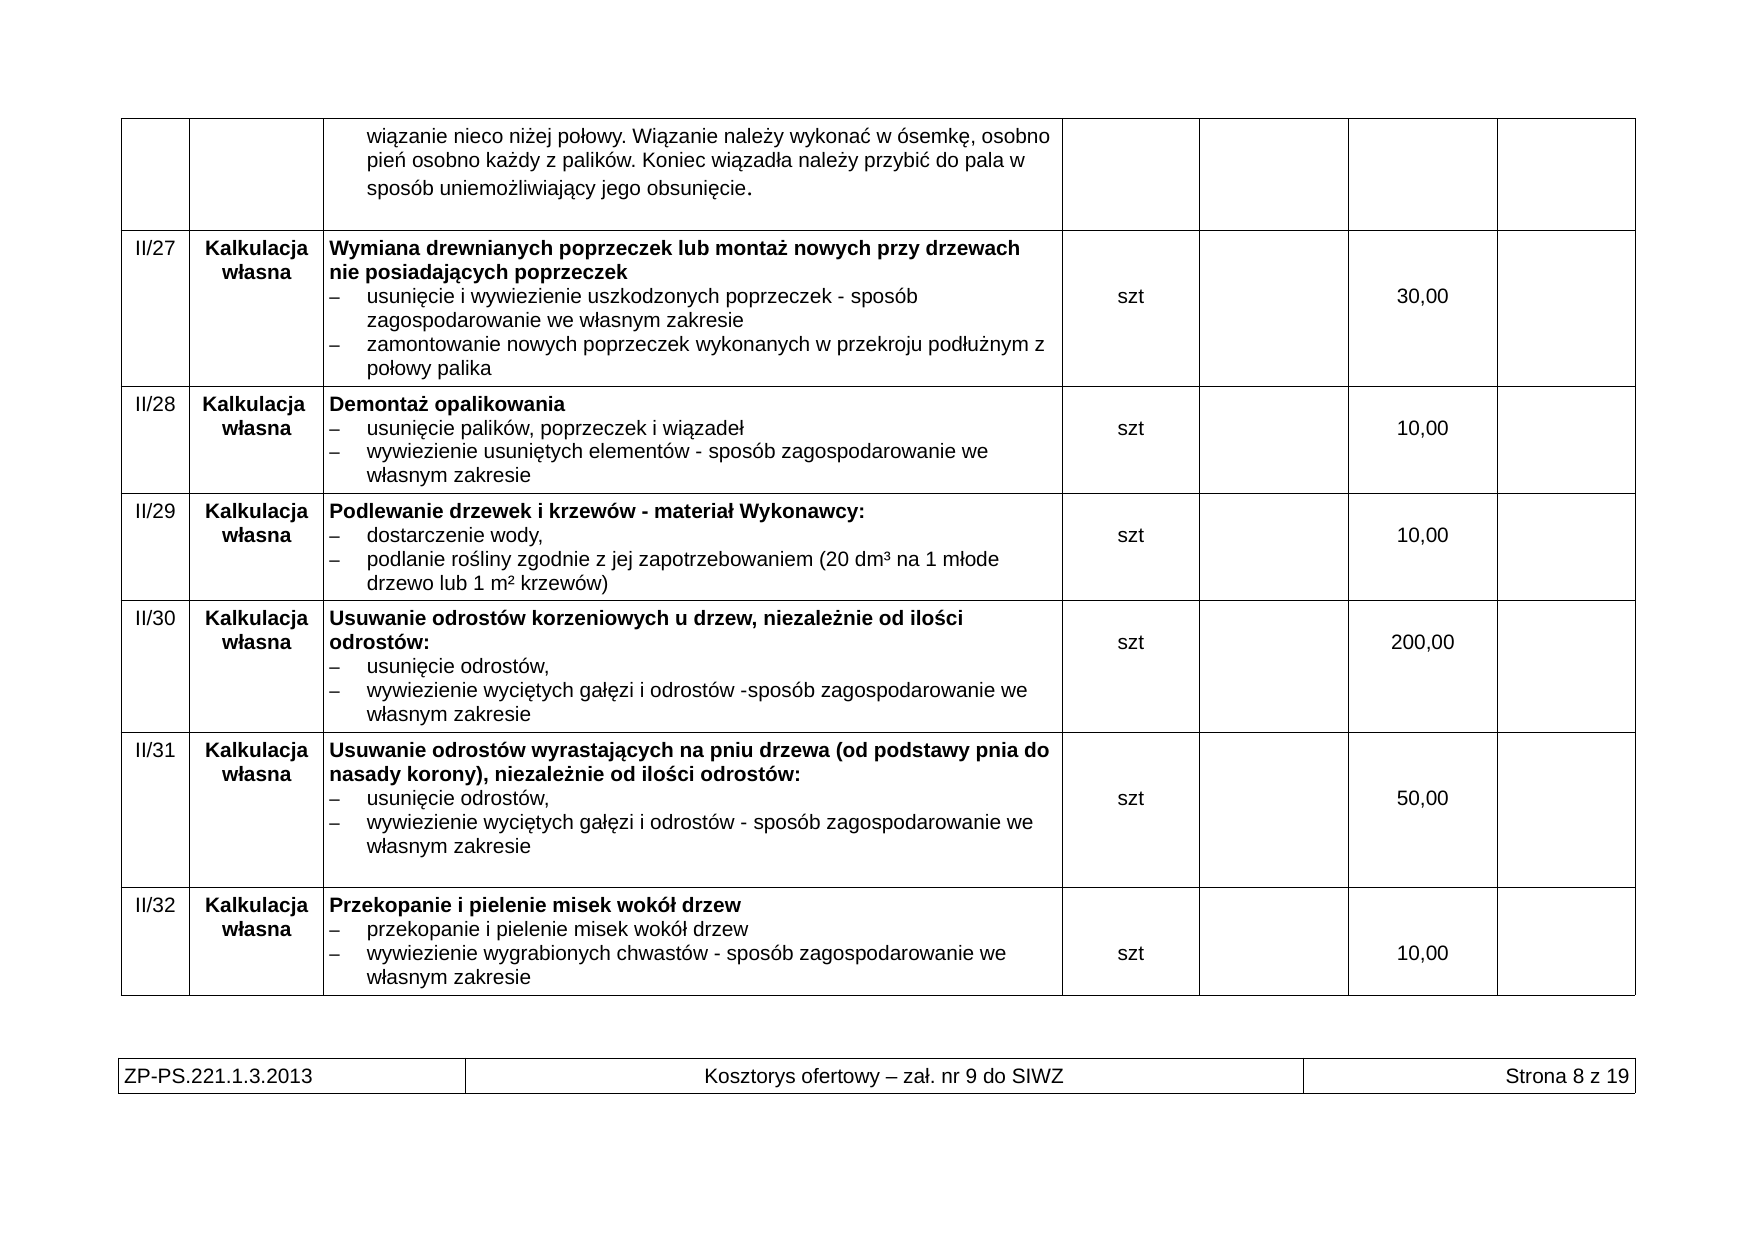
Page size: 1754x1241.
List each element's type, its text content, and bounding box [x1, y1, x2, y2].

table_cell [1498, 387, 1635, 493]
table_cell II/29 [122, 494, 189, 600]
table_cell 50,00 [1349, 733, 1497, 887]
table_cell [1498, 601, 1635, 732]
table_cell II/31 [122, 733, 189, 887]
table_cell [1498, 231, 1635, 386]
table_cell szt [1063, 231, 1199, 386]
table_cell Kalkulacja własna [190, 494, 323, 600]
table_cell [1200, 601, 1348, 732]
table_cell [1498, 733, 1635, 887]
table_cell II/32 [122, 888, 189, 994]
table_cell Kalkulacja własna [190, 733, 323, 887]
table_cell II/27 [122, 231, 189, 386]
table_cell [1498, 494, 1635, 600]
table_cell [1200, 231, 1348, 386]
table_cell szt [1063, 494, 1199, 600]
table_cell Kalkulacja własna [190, 601, 323, 732]
table_cell [1200, 387, 1348, 493]
table_cell 200,00 [1349, 601, 1497, 732]
table_cell Wymiana drewnianych poprzeczek lub montaż nowych przy drzewach nie posiadających poprzeczek usunięcie i wywiezienie uszkodzonych poprzeczek - sposób zagospodarowanie we własnym zakresie zamontowanie nowych poprzeczek wykonanych w przekroju podłużnym z połowy palika [324, 231, 1062, 386]
table_cell II/30 [122, 601, 189, 732]
table_cell [190, 119, 323, 230]
table_cell Kalkulacja własna [190, 888, 323, 994]
table_cell szt [1063, 733, 1199, 887]
table_cell Usuwanie odrostów korzeniowych u drzew, niezależnie od ilości odrostów: usunięcie odrostów, wywiezienie wyciętych gałęzi i odrostów -sposób zagospodarowanie we własnym zakresie [324, 601, 1062, 732]
table_cell [1200, 733, 1348, 887]
table_cell [1200, 494, 1348, 600]
table_cell szt [1063, 601, 1199, 732]
table_cell [1200, 888, 1348, 994]
table_cell Demontaż opalikowania usunięcie palików, poprzeczek i wiązadeł wywiezienie usuniętych elementów - sposób zagospodarowanie we własnym zakresie [324, 387, 1062, 493]
table_cell [1200, 119, 1348, 230]
table_cell [1498, 888, 1635, 994]
table_cell 10,00 [1349, 387, 1497, 493]
table_cell szt [1063, 387, 1199, 493]
table_cell Przekopanie i pielenie misek wokół drzew przekopanie i pielenie misek wokół drzew wywiezienie wygrabionych chwastów - sposób zagospodarowanie we własnym zakresie [324, 888, 1062, 994]
table_cell Usuwanie odrostów wyrastających na pniu drzewa (od podstawy pnia do nasady korony), niezależnie od ilości odrostów: usunięcie odrostów, wywiezienie wyciętych gałęzi i odrostów - sposób zagospodarowanie we własnym zakresie [324, 733, 1062, 887]
table_cell 10,00 [1349, 888, 1497, 994]
table_cell Kalkulacja własna [190, 387, 323, 493]
table_cell [122, 119, 189, 230]
table_cell Kalkulacja własna [190, 231, 323, 386]
table_cell wiązanie nieco niżej połowy. Wiązanie należy wykonać w ósemkę, osobno pień osobno każdy z palików. Koniec wiązadła należy przybić do pala w sposób uniemożliwiający jego obsunięcie. [324, 119, 1062, 230]
table_cell II/28 [122, 387, 189, 493]
table_cell [1349, 119, 1497, 230]
table_cell 10,00 [1349, 494, 1497, 600]
table_cell [1498, 119, 1635, 230]
table_cell 30,00 [1349, 231, 1497, 386]
table_cell Podlewanie drzewek i krzewów - materiał Wykonawcy: dostarczenie wody, podlanie rośliny zgodnie z jej zapotrzebowaniem (20 dm³ na 1 młode drzewo lub 1 m² krzewów) [324, 494, 1062, 600]
table_cell szt [1063, 888, 1199, 994]
table_cell [1063, 119, 1199, 230]
